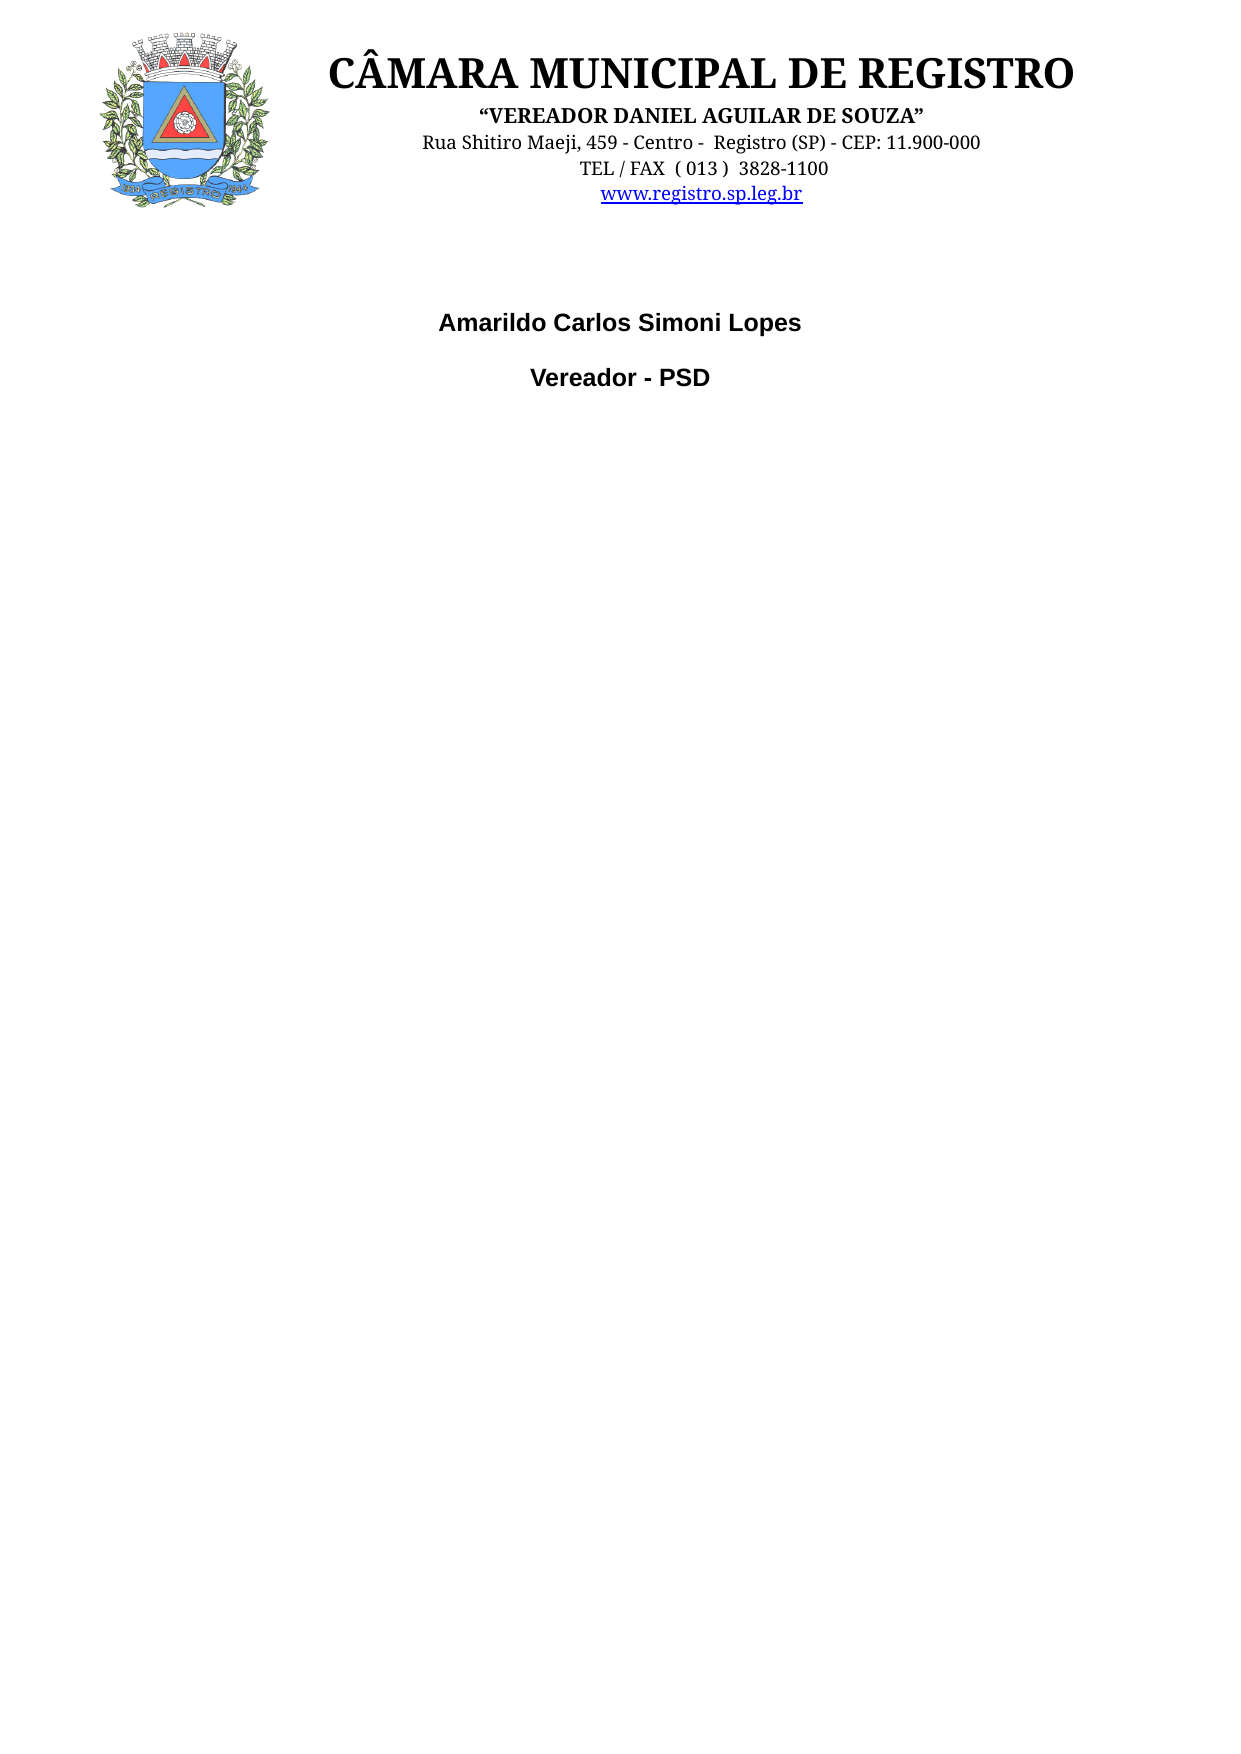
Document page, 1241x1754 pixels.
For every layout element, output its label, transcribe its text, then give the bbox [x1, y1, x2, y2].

text Amarildo Carlos Simoni Lopes [118, 308, 1122, 337]
text Vereador - PSD [118, 363, 1122, 392]
